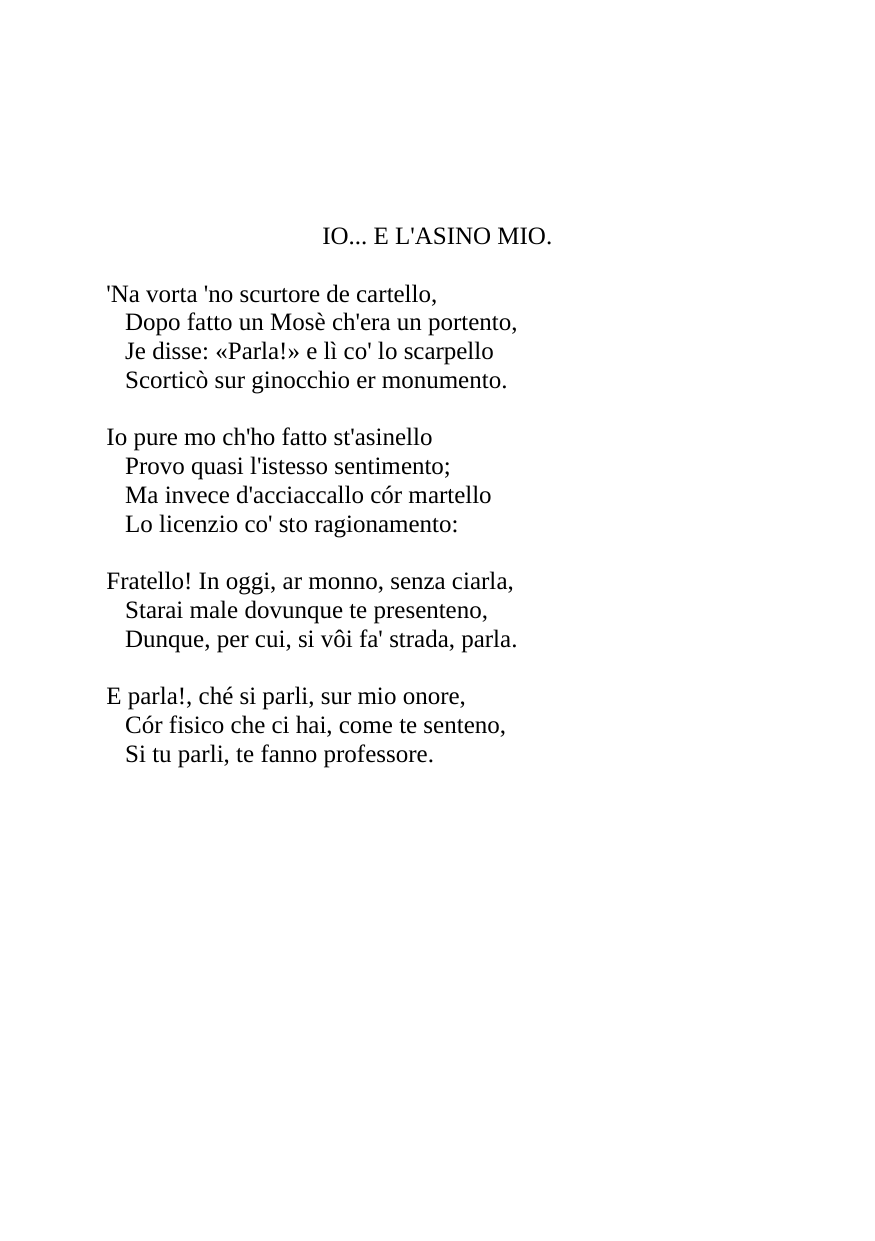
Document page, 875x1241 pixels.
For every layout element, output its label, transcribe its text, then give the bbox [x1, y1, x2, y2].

text IO... E L'ASINO MIO. [106, 221, 768, 250]
text Scorticò sur ginocchio er monumento. [125, 365, 768, 394]
text Cór fisico che ci hai, come te senteno, [125, 710, 768, 739]
text Je disse: «Parla!» e lì co' lo scarpello [125, 336, 768, 365]
text Fratello! In oggi, ar monno, senza ciarla, [106, 566, 768, 595]
text Io pure mo ch'ho fatto st'asinello [106, 422, 768, 451]
text Lo licenzio co' sto ragionamento: [125, 509, 768, 537]
text 'Na vorta 'no scurtore de cartello, [106, 279, 768, 307]
text Starai male dovunque te presenteno, [125, 595, 768, 624]
text Si tu parli, te fanno professore. [125, 739, 768, 767]
text E parla!, ché si parli, sur mio onore, [106, 681, 768, 710]
text Dopo fatto un Mosè ch'era un portento, [125, 307, 768, 336]
text Ma invece d'acciaccallo cór martello [125, 480, 768, 509]
text Dunque, per cui, si vôi fa' strada, parla. [125, 624, 768, 652]
text Provo quasi l'istesso sentimento; [125, 451, 768, 480]
